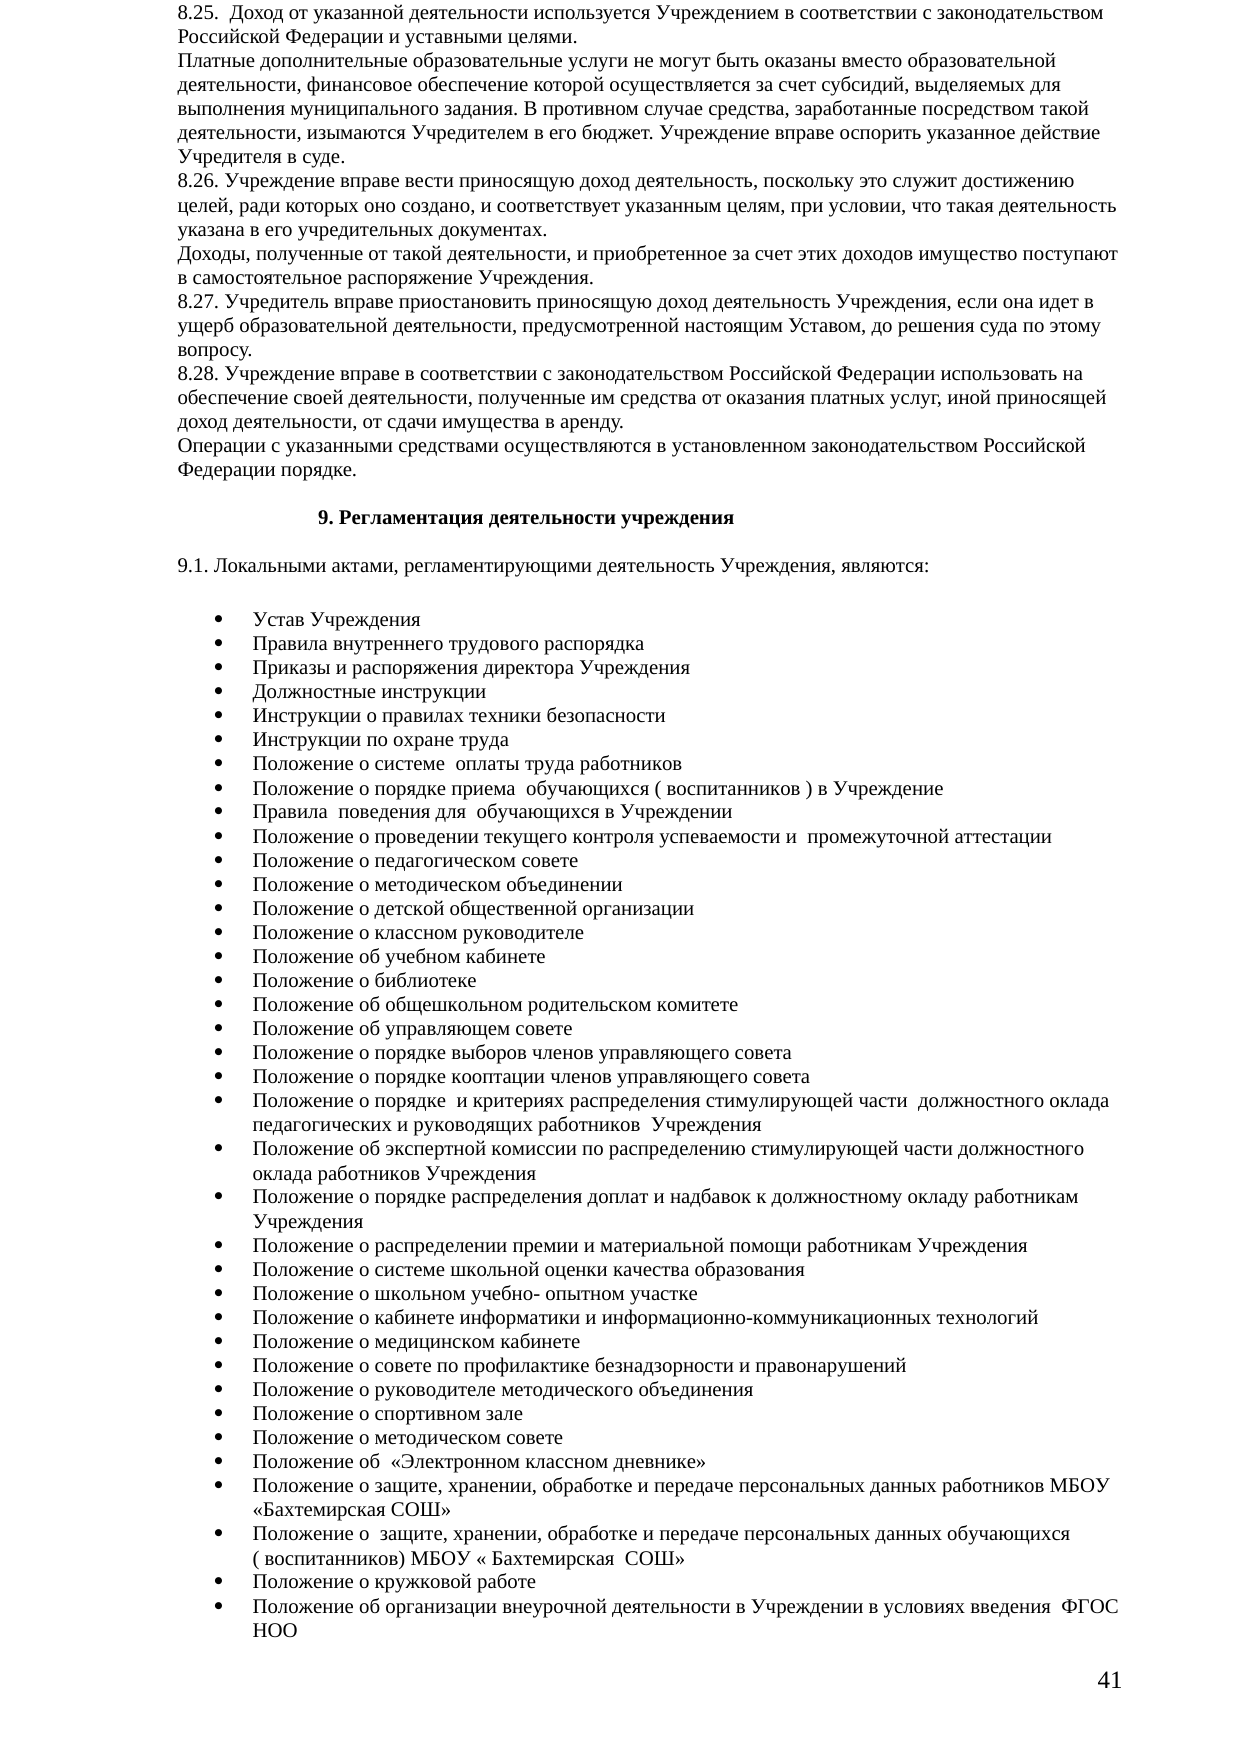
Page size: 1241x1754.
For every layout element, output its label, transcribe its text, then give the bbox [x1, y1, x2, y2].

text Доходы, полученные от такой деятельности, и приобретенное за счет этих доходов имущество поступают в самостоятельное распоряжение Учреждения. [177, 241, 1122, 289]
list Инструкции о правилах техники безопасности [215, 703, 1122, 727]
text 8.27. Учредитель вправе приостановить приносящую доход деятельность Учреждения, если она идет в ущерб образовательной деятельности, предусмотренной настоящим Уставом, до решения суда по этому вопросу. [177, 289, 1122, 361]
list Положение о порядке распределения доплат и надбавок к должностному окладу работникам Учреждения [215, 1184, 1122, 1233]
list Положение о спортивном зале [215, 1401, 1122, 1425]
list Устав Учреждения [215, 607, 1122, 631]
list Положение о методическом объединении [215, 872, 1122, 896]
list Должностные инструкции [215, 679, 1122, 703]
list Положение о детской общественной организации [215, 896, 1122, 920]
list Положение об «Электронном классном дневнике» [215, 1449, 1122, 1473]
list Положение об экспертной комиссии по распределению стимулирующей части должностного оклада работников Учреждения [215, 1136, 1122, 1184]
list Положение о системе оплаты труда работников [215, 751, 1122, 775]
list Положение об организации внеурочной деятельности в Учреждении в условиях введения ФГОС НОО [215, 1593, 1122, 1642]
list Положение о классном руководителе [215, 920, 1122, 944]
list Положение о порядке и критериях распределения стимулирующей части должностного оклада педагогических и руководящих работников Учреждения [215, 1088, 1122, 1136]
list Положение о библиотеке [215, 968, 1122, 992]
text 9.1. Локальными актами, регламентирующими деятельность Учреждения, являются: [177, 553, 1122, 577]
list Правила поведения для обучающихся в Учреждении [215, 799, 1122, 823]
list Положение о порядке кооптации членов управляющего совета [215, 1064, 1122, 1088]
list Положение о руководителе методического объединения [215, 1377, 1122, 1401]
list Положение о защите, хранении, обработке и передаче персональных данных работников МБОУ «Бахтемирская СОШ» [215, 1473, 1122, 1521]
list Положение о методическом совете [215, 1425, 1122, 1449]
text 9. Регламентация деятельности учреждения [177, 505, 1122, 529]
list Положение о системе школьной оценки качества образования [215, 1257, 1122, 1281]
list Положение о кабинете информатики и информационно-коммуникационных технологий [215, 1305, 1122, 1329]
list Положение о защите, хранении, обработке и передаче персональных данных обучающихся ( воспитанников) МБОУ « Бахтемирская СОШ» [215, 1521, 1122, 1569]
list Правила внутреннего трудового распорядка [215, 631, 1122, 655]
list Положение о совете по профилактике безнадзорности и правонарушений [215, 1353, 1122, 1377]
text 8.28. Учреждение вправе в соответствии с законодательством Российской Федерации использовать на обеспечение своей деятельности, полученные им средства от оказания платных услуг, иной приносящей доход деятельности, от сдачи имущества в аренду. [177, 361, 1122, 433]
text 8.25. Доход от указанной деятельности используется Учреждением в соответствии с законодательством Российской Федерации и уставными целями. [177, 0, 1122, 48]
list Инструкции по охране труда [215, 727, 1122, 751]
list Положение о проведении текущего контроля успеваемости и промежуточной аттестации [215, 823, 1122, 848]
list Положение о медицинском кабинете [215, 1329, 1122, 1353]
list Положение об управляющем совете [215, 1016, 1122, 1040]
list Положение о кружковой работе [215, 1569, 1122, 1593]
list Положение о порядке приема обучающихся ( воспитанников ) в Учреждение [215, 775, 1122, 799]
list Положение о школьном учебно- опытном участке [215, 1281, 1122, 1305]
list Положение о порядке выборов членов управляющего совета [215, 1040, 1122, 1064]
list Положение об общешкольном родительском комитете [215, 992, 1122, 1016]
list Положение о распределении премии и материальной помощи работникам Учреждения [215, 1233, 1122, 1257]
text Платные дополнительные образовательные услуги не могут быть оказаны вместо образовательной деятельности, финансовое обеспечение которой осуществляется за счет субсидий, выделяемых для выполнения муниципального задания. В противном случае средства, заработанные посредством такой деятельности, изымаются Учредителем в его бюджет. Учреждение вправе оспорить указанное действие Учредителя в суде. [177, 48, 1122, 168]
text 8.26. Учреждение вправе вести приносящую доход деятельность, поскольку это служит достижению целей, ради которых оно создано, и соответствует указанным целям, при условии, что такая деятельность указана в его учредительных документах. [177, 168, 1122, 241]
text Операции с указанными средствами осуществляются в установленном законодательством Российской Федерации порядке. [177, 433, 1122, 481]
list Положение об учебном кабинете [215, 944, 1122, 968]
list Положение о педагогическом совете [215, 848, 1122, 872]
list Приказы и распоряжения директора Учреждения [215, 655, 1122, 679]
